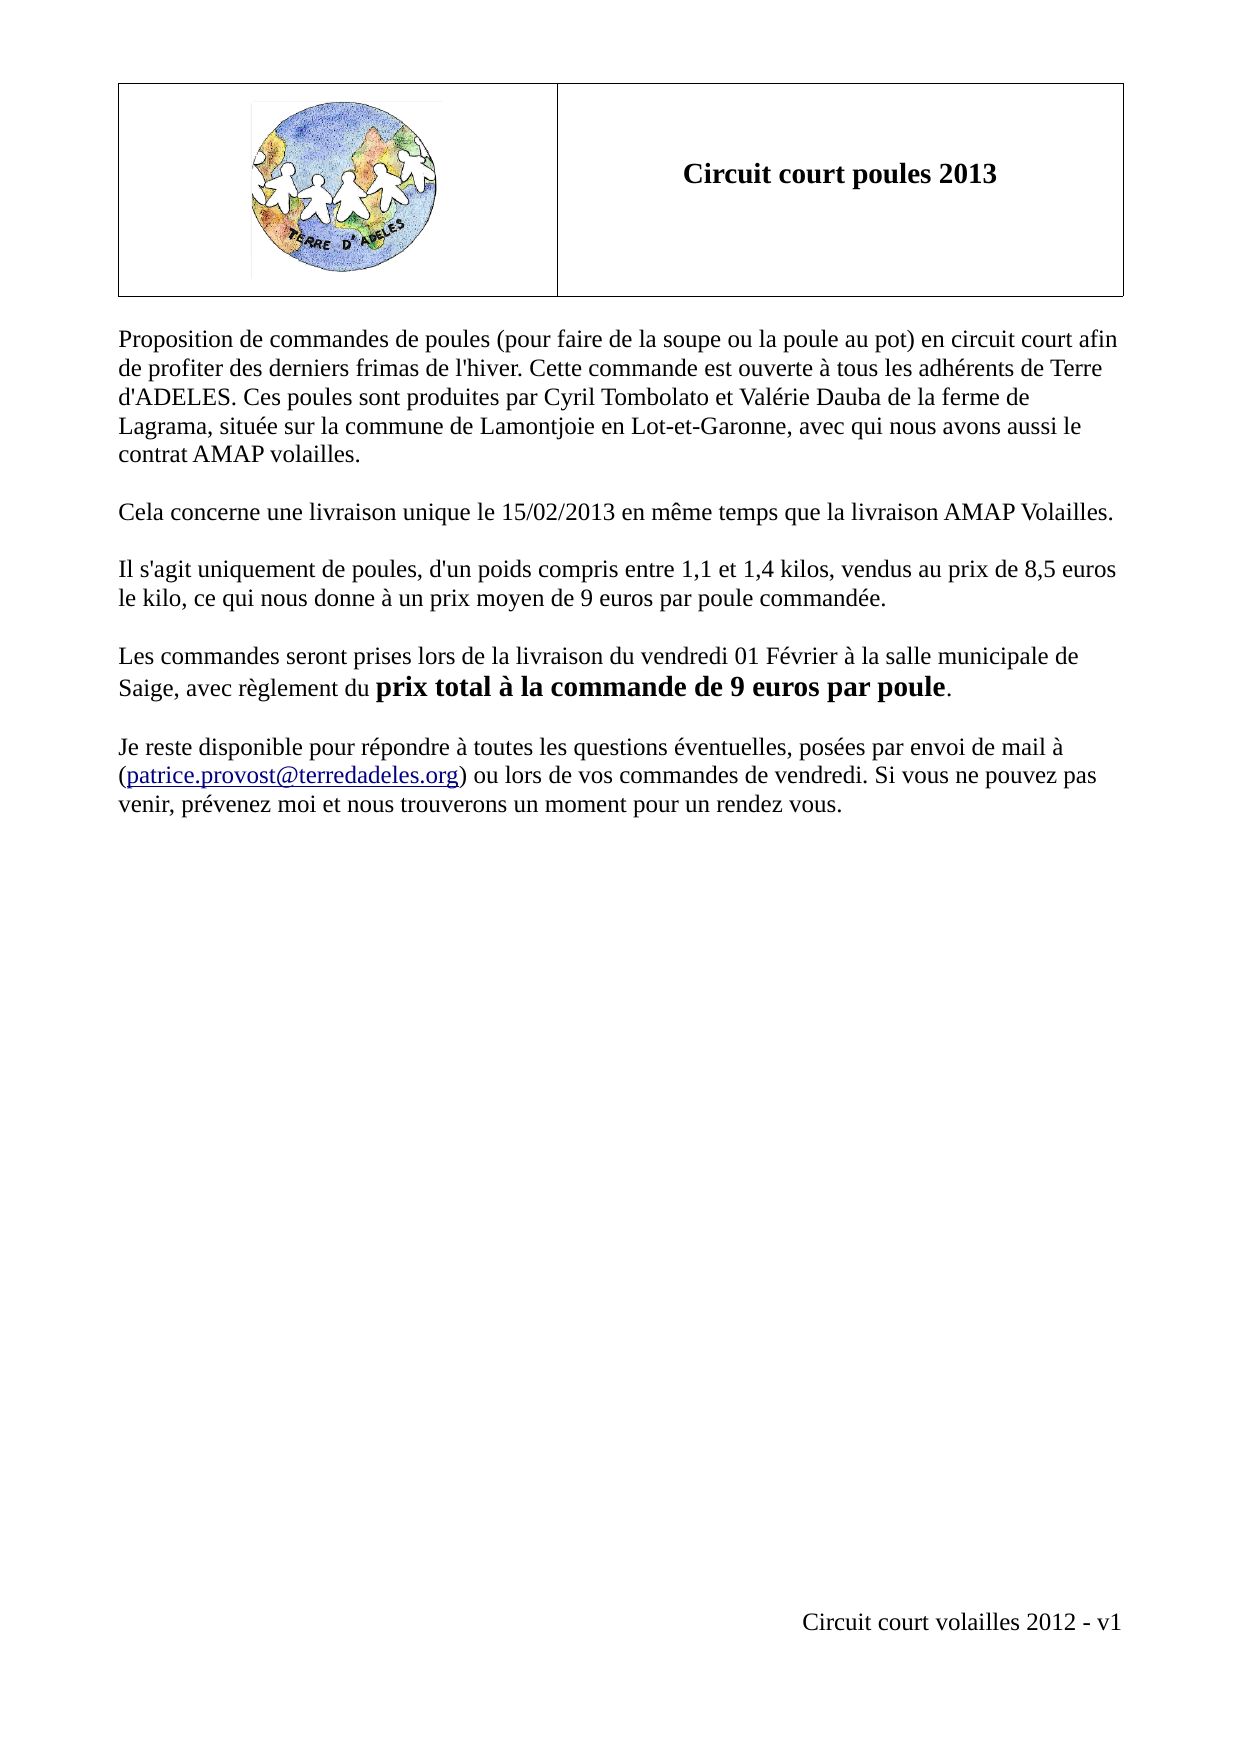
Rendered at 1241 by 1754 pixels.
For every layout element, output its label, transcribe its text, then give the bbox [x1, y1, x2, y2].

text Cela concerne une livraison unique le 15/02/2013 en même temps que la livraison AMAP Volailles. [118, 497, 1122, 526]
table_header [119, 84, 557, 296]
text Il s'agit uniquement de poules, d'un poids compris entre 1,1 et 1,4 kilos, vendus au prix de 8,5 euros le kilo, ce qui nous donne à un prix moyen de 9 euros par poule commandée. [118, 554, 1122, 612]
text Les commandes seront prises lors de la livraison du vendredi 01 Février à la salle municipale de Saige, avec règlement du prix total à la commande de 9 euros par poule. [118, 641, 1122, 703]
text Je reste disponible pour répondre à toutes les questions éventuelles, posées par envoi de mail à (patrice.provost@terredadeles.org) ou lors de vos commandes de vendredi. Si vous ne pouvez pas venir, prévenez moi et nous trouverons un moment pour un rendez vous. [118, 732, 1122, 818]
table_header Circuit court poules 2013 [558, 84, 1123, 296]
text Proposition de commandes de poules (pour faire de la soupe ou la poule au pot) en circuit court afin de profiter des derniers frimas de l'hiver. Cette commande est ouverte à tous les adhérents de Terre d'ADELES. Ces poules sont produites par Cyril Tombolato et Valérie Dauba de la ferme de Lagrama, située sur la commune de Lamontjoie en Lot-et-Garonne, avec qui nous avons aussi le contrat AMAP volailles. [118, 324, 1122, 468]
